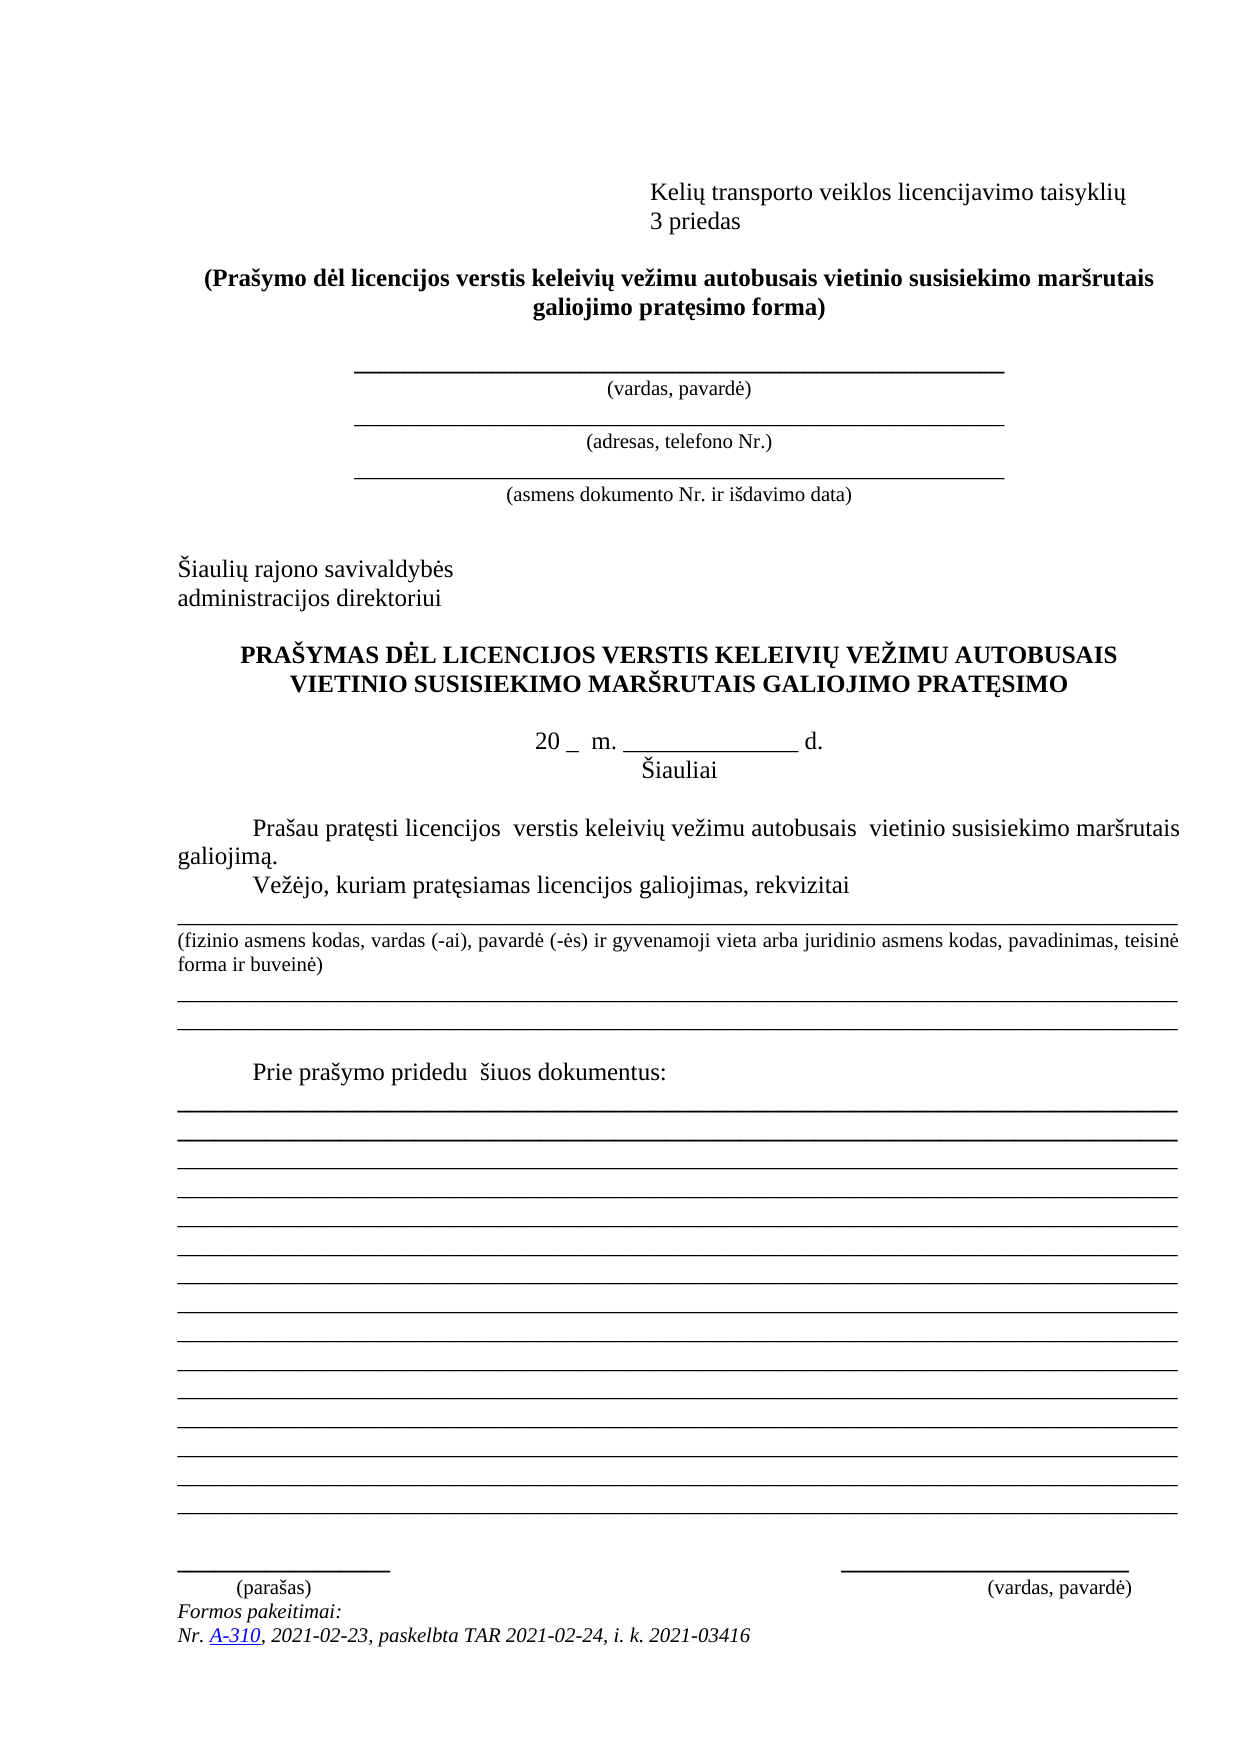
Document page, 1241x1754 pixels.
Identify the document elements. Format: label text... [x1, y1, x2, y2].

text Šiaulių rajono savivaldybės [177, 554, 1181, 583]
text ________________________________________________________________________________ [177, 1373, 1181, 1402]
text _________________ _______________________ [177, 1546, 1181, 1575]
text ________________________________________________________________________________ [177, 1115, 1181, 1143]
text (parašas) (vardas, pavardė) [177, 1575, 1181, 1599]
text ________________________________________________________________________________ [177, 1345, 1181, 1373]
text (asmens dokumento Nr. ir išdavimo data) [177, 482, 1181, 506]
text ________________________________________________________________________________ [177, 1258, 1181, 1287]
text Prašau pratęsti licencijos verstis keleivių vežimu autobusais vietinio susisiekimo maršrutais galiojimą. [177, 813, 1181, 870]
text ________________________________________________________________________________ [177, 899, 1181, 928]
text ________________________________________________________________________________ [177, 1230, 1181, 1258]
text ____________________________________________________ [177, 453, 1181, 482]
text 20 _ m. ______________ d. [177, 726, 1181, 755]
text (vardas, pavardė) [177, 376, 1181, 400]
text ________________________________________________________________________________ [177, 1316, 1181, 1345]
text administracijos direktoriui [177, 583, 1181, 611]
text ____________________________________________________ [177, 347, 1181, 376]
text ________________________________________________________________________________ [177, 1460, 1181, 1488]
text ________________________________________________________________________________ [177, 1004, 1181, 1033]
text ________________________________________________________________________________ [177, 1402, 1181, 1431]
text ____________________________________________________ [177, 400, 1181, 429]
text ________________________________________________________________________________ [177, 1172, 1181, 1201]
text Kelių transporto veiklos licencijavimo taisyklių [177, 177, 1181, 206]
text ________________________________________________________________________________ [177, 1201, 1181, 1230]
text 3 priedas [177, 206, 1181, 235]
text Šiauliai [177, 755, 1181, 784]
text PRAŠYMAS DĖL LICENCIJOS VERSTIS KELEIVIŲ VEŽIMU AUTOBUSAIS VIETINIO SUSISIEKIMO MARŠRUTAIS GALIOJIMO PRATĘSIMO [177, 640, 1181, 698]
text Vežėjo, kuriam pratęsiamas licencijos galiojimas, rekvizitai [177, 870, 1181, 899]
text ________________________________________________________________________________ [177, 976, 1181, 1004]
text Prie prašymo pridedu šiuos dokumentus: [177, 1057, 1181, 1086]
text Nr. A-310, 2021-02-23, paskelbta TAR 2021-02-24, i. k. 2021-03416 [177, 1623, 1181, 1647]
text ________________________________________________________________________________ [177, 1488, 1181, 1517]
text Formos pakeitimai: [177, 1599, 1181, 1623]
text (fizinio asmens kodas, vardas (-ai), pavardė (-ės) ir gyvenamoji vieta arba juridinio asmens kodas, pavadinimas, teisinė forma ir buveinė) [177, 928, 1181, 976]
text ________________________________________________________________________________ [177, 1086, 1181, 1115]
text ________________________________________________________________________________ [177, 1287, 1181, 1316]
text ________________________________________________________________________________ [177, 1431, 1181, 1460]
text (adresas, telefono Nr.) [177, 429, 1181, 453]
text (Prašymo dėl licencijos verstis keleivių vežimu autobusais vietinio susisiekimo maršrutais galiojimo pratęsimo forma) [177, 263, 1181, 321]
text ________________________________________________________________________________ [177, 1143, 1181, 1172]
